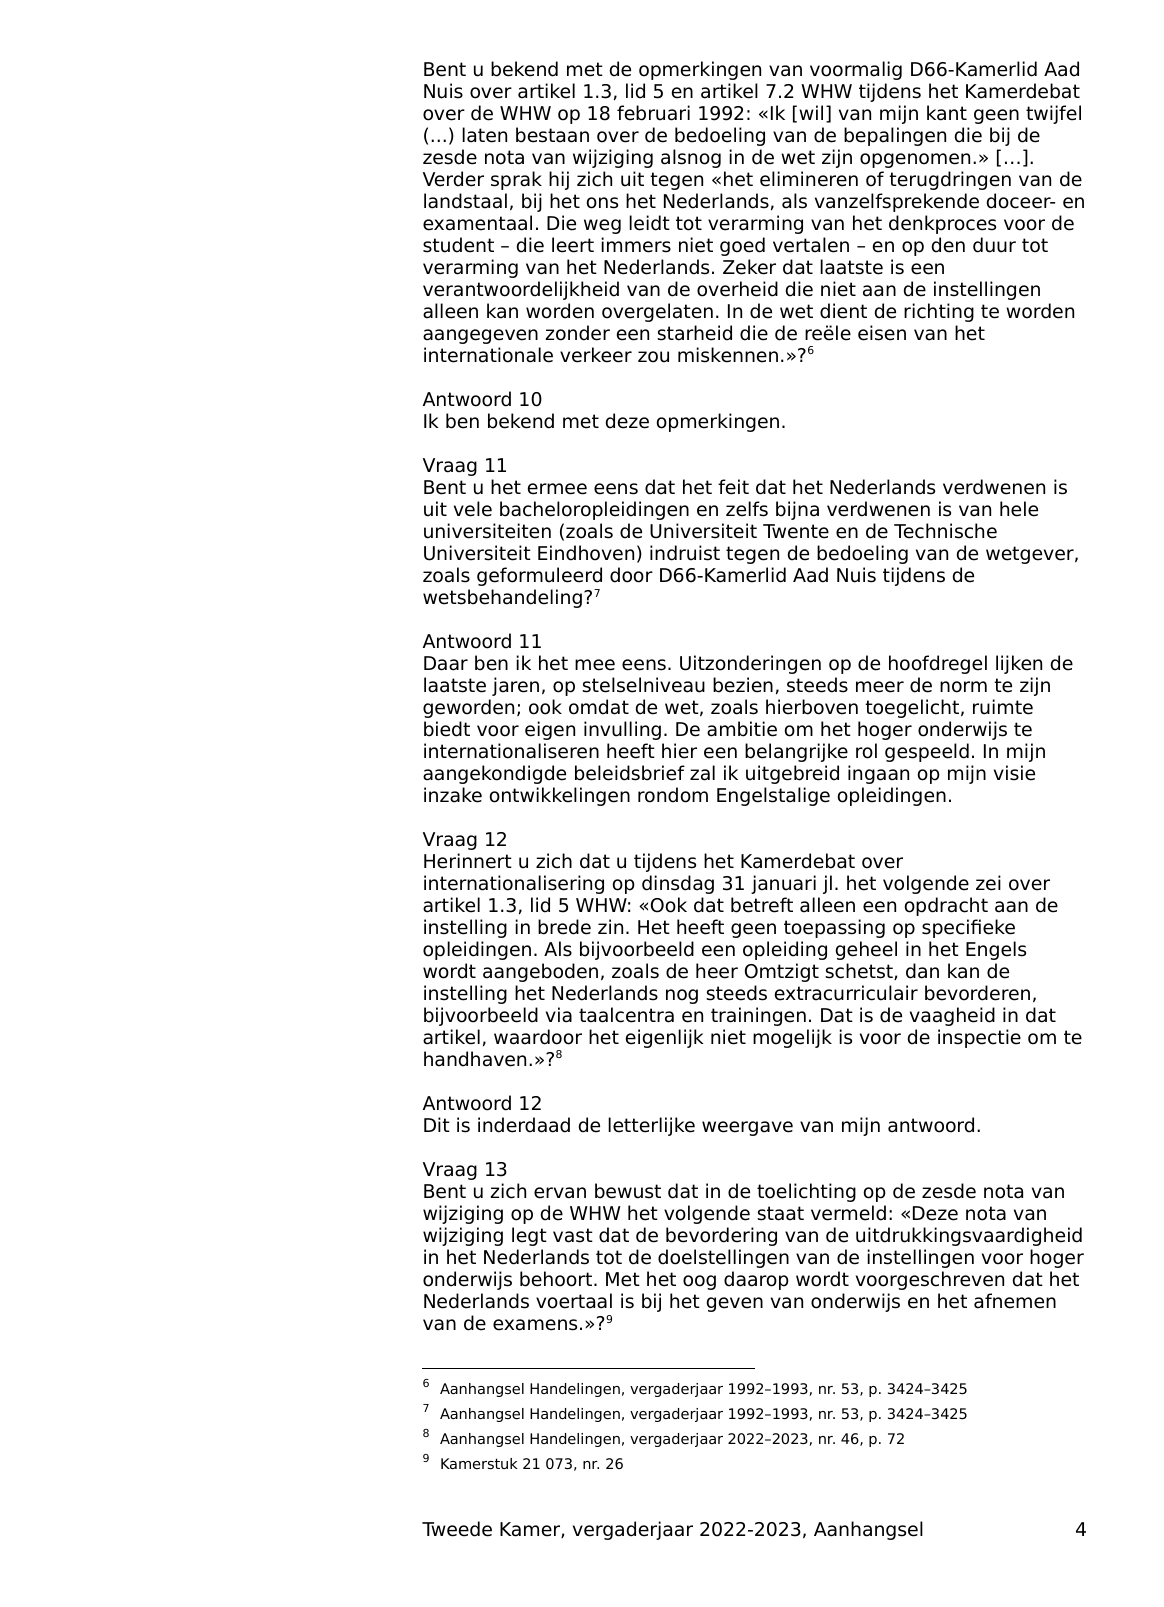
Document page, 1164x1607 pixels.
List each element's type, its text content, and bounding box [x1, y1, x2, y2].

text Antwoord 10 [422, 389, 1087, 411]
text Bent u het ermee eens dat het feit dat het Nederlands verdwenen is uit vele bacheloropleidingen en zelfs bijna verdwenen is van hele universiteiten (zoals de Universiteit Twente en de Technische Universiteit Eindhoven) indruist tegen de bedoeling van de wetgever, zoals geformuleerd door D66-Kamerlid Aad Nuis tijdens de wetsbehandeling? [422, 477, 1087, 609]
text Bent u bekend met de opmerkingen van voormalig D66-Kamerlid Aad Nuis over artikel 1.3, lid 5 en artikel 7.2 WHW tijdens het Kamerdebat over de WHW op 18 februari 1992: «Ik [wil] van mijn kant geen twijfel (...) laten bestaan over de bedoeling van de bepalingen die bij de zesde nota van wijziging alsnog in de wet zijn opgenomen.» […]. Verder sprak hij zich uit tegen «het elimineren of terugdringen van de landstaal, bij het ons het Nederlands, als vanzelfsprekende doceer- en examentaal. Die weg leidt tot verarming van het denkproces voor de student – die leert immers niet goed vertalen – en op den duur tot verarming van het Nederlands. Zeker dat laatste is een verantwoordelijkheid van de overheid die niet aan de instellingen alleen kan worden overgelaten. In de wet dient de richting te worden aangegeven zonder een starheid die de reële eisen van het internationale verkeer zou miskennen.»? [422, 59, 1087, 367]
text Vraag 11 [422, 455, 1087, 477]
text Ik ben bekend met deze opmerkingen. [422, 411, 1087, 433]
text Vraag 13 [422, 1159, 1087, 1181]
text Antwoord 11 [422, 631, 1087, 653]
text Herinnert u zich dat u tijdens het Kamerdebat over internationalisering op dinsdag 31 januari jl. het volgende zei over artikel 1.3, lid 5 WHW: «Ook dat betreft alleen een opdracht aan de instelling in brede zin. Het heeft geen toepassing op specifieke opleidingen. Als bijvoorbeeld een opleiding geheel in het Engels wordt aangeboden, zoals de heer Omtzigt schetst, dan kan de instelling het Nederlands nog steeds extracurriculair bevorderen, bijvoorbeeld via taalcentra en trainingen. Dat is de vaagheid in dat artikel, waardoor het eigenlijk niet mogelijk is voor de inspectie om te handhaven.»? [422, 851, 1087, 1071]
text Aanhangsel Handelingen, vergaderjaar 2022–2023, nr. 46, p. 72 [422, 1427, 1087, 1449]
text Vraag 12 [422, 829, 1087, 851]
text Aanhangsel Handelingen, vergaderjaar 1992–1993, nr. 53, p. 3424–3425 [422, 1402, 1087, 1424]
text Antwoord 12 [422, 1093, 1087, 1115]
text Kamerstuk 21 073, nr. 26 [422, 1452, 1087, 1474]
text Aanhangsel Handelingen, vergaderjaar 1992–1993, nr. 53, p. 3424–3425 [422, 1377, 1087, 1399]
text Bent u zich ervan bewust dat in de toelichting op de zesde nota van wijziging op de WHW het volgende staat vermeld: «Deze nota van wijziging legt vast dat de bevordering van de uitdrukkingsvaardigheid in het Nederlands tot de doelstellingen van de instellingen voor hoger onderwijs behoort. Met het oog daarop wordt voorgeschreven dat het Nederlands voertaal is bij het geven van onderwijs en het afnemen van de examens.»? [422, 1181, 1087, 1335]
text Daar ben ik het mee eens. Uitzonderingen op de hoofdregel lijken de laatste jaren, op stelselniveau bezien, steeds meer de norm te zijn geworden; ook omdat de wet, zoals hierboven toegelicht, ruimte biedt voor eigen invulling. De ambitie om het hoger onderwijs te internationaliseren heeft hier een belangrijke rol gespeeld. In mijn aangekondigde beleidsbrief zal ik uitgebreid ingaan op mijn visie inzake ontwikkelingen rondom Engelstalige opleidingen. [422, 653, 1087, 807]
text Dit is inderdaad de letterlijke weergave van mijn antwoord. [422, 1115, 1087, 1137]
